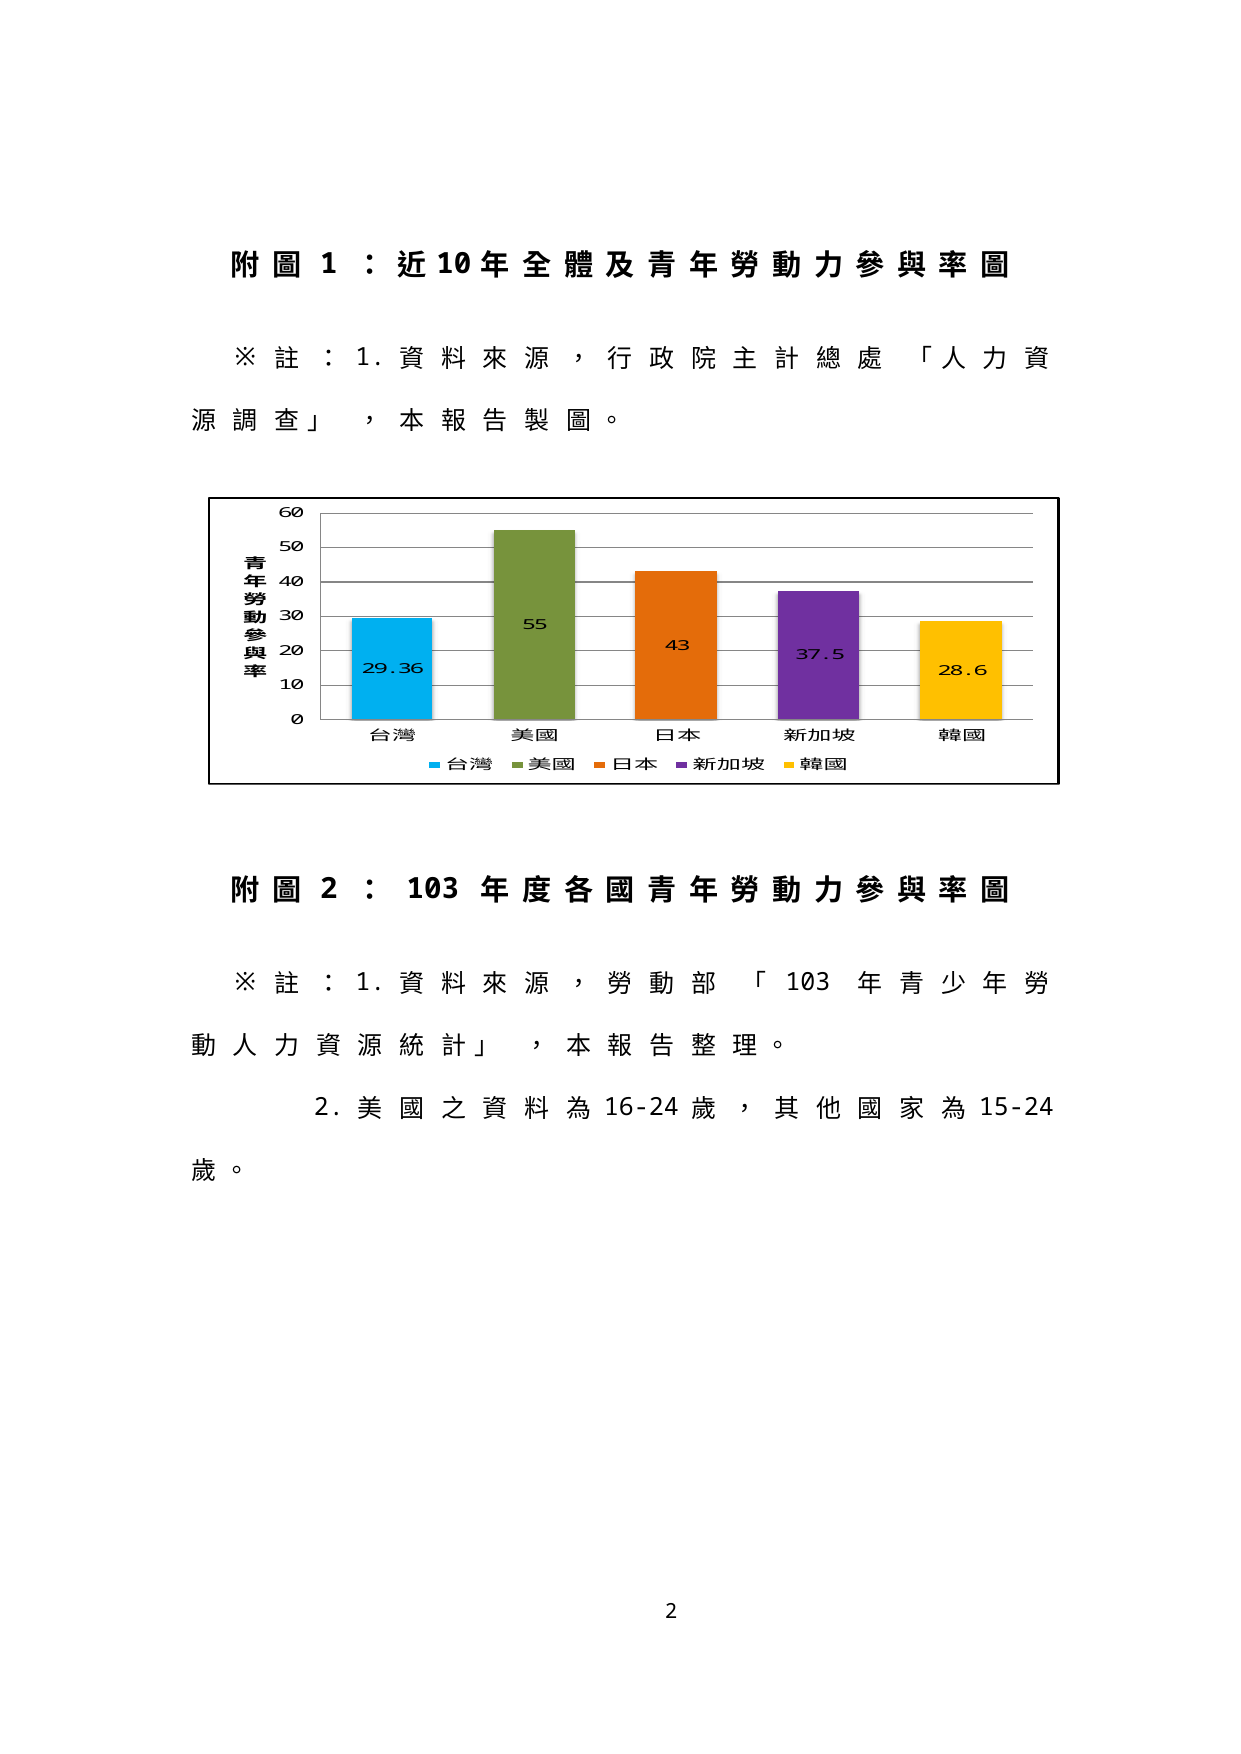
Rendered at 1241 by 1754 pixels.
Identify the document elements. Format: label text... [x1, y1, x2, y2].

text 附圖2：103年度各國青年勞動力參與率圖 [212, 785, 1056, 939]
text [212, 439, 1056, 497]
text 附圖1：近10年全體及青年勞動力參與率圖 [212, 189, 1056, 314]
text ※註：1.資料來源，勞動部「103年青少年勞動人力資源統計」，本報告整理。 [183, 939, 1058, 1064]
text ※註：1.資料來源，行政院主計總處「人力資源調查」，本報告製圖。 [183, 314, 1058, 439]
text 2.美國之資料為16-24歲，其他國家為15-24歲。 [183, 1064, 1058, 1189]
